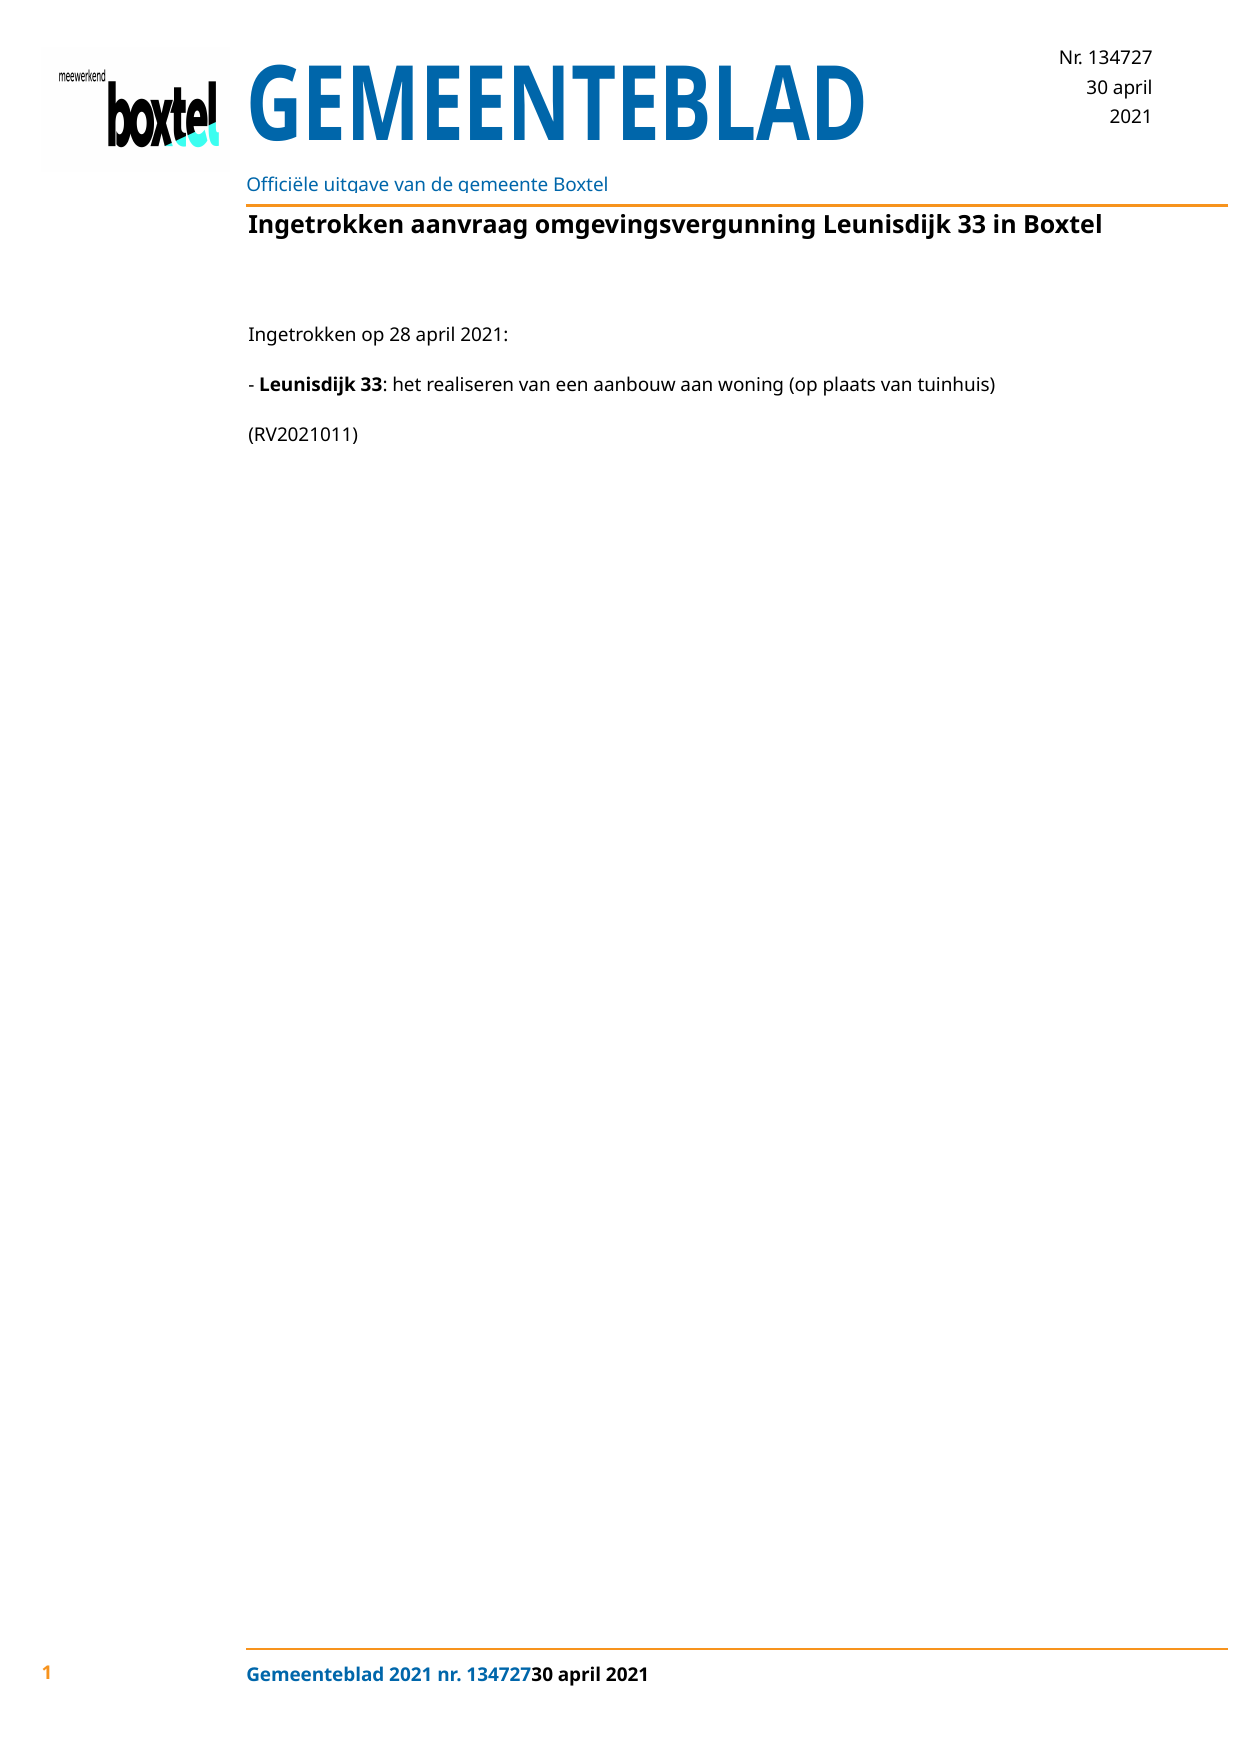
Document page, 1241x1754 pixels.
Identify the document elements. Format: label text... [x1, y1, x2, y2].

text (RV2021011) [248, 422, 1152, 447]
text Ingetrokken aanvraag omgevingsvergunning Leunisdijk 33 in Boxtel [248, 207, 1152, 241]
picture [41, 47, 231, 172]
text - Leunisdijk 33: het realiseren van een aanbouw aan woning (op plaats van tuinhuis) [248, 371, 1152, 397]
text Ingetrokken op 28 april 2021: [248, 321, 1152, 346]
